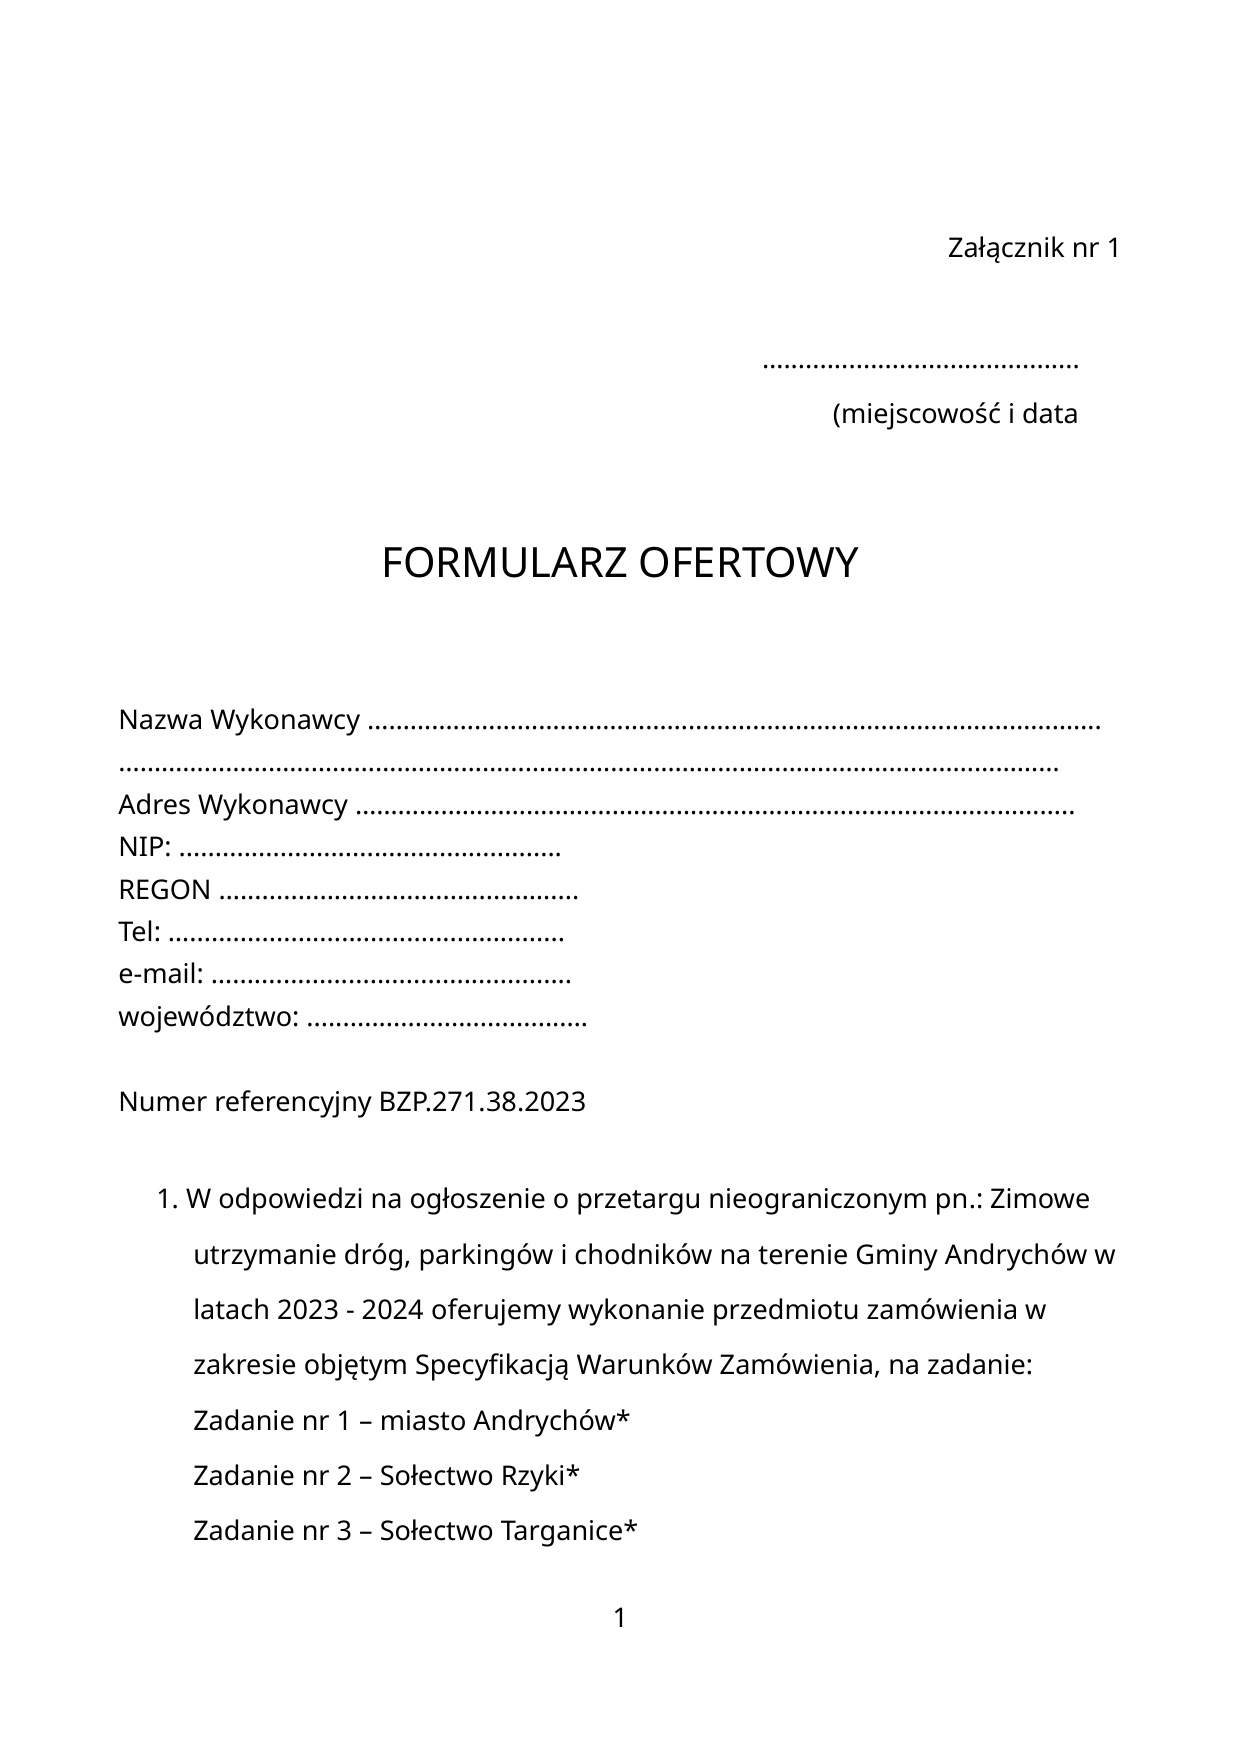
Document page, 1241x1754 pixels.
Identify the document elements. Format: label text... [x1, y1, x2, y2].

list W odpowiedzi na ogłoszenie o przetargu nieograniczonym pn.: Zimowe utrzymanie dróg, parkingów i chodników na terenie Gminy Andrychów w latach 2023 - 2024 oferujemy wykonanie przedmiotu zamówienia w zakresie objętym Specyfikacją Warunków Zamówienia, na zadanie: [156, 1180, 1122, 1383]
list Zadanie nr 1 – miasto Andrychów* [156, 1401, 1122, 1438]
text REGON ….....................................…….... [118, 870, 1122, 907]
text Numer referencyjny BZP.271.38.2023 [118, 1082, 1122, 1119]
text Załącznik nr 1 [118, 229, 1122, 266]
text NIP: ..................................................... [118, 828, 1122, 864]
text e-mail: …............................................... [118, 955, 1122, 992]
text FORMULARZ OFERTOWY [118, 533, 1122, 589]
text Tel: ….......................................….......... [118, 912, 1122, 949]
list Zadanie nr 2 – Sołectwo Rzyki* [156, 1456, 1122, 1493]
text Nazwa Wykonawcy ………………………………………………………………………………………….……………………………………………………………………………………………………………………Adres Wykonawcy ……………………………………………………………………………………….. [118, 701, 1122, 822]
text województwo: ....................................… [118, 997, 1122, 1034]
list Zadanie nr 3 – Sołectwo Targanice* [156, 1512, 1122, 1548]
text …......................................... [118, 339, 1122, 376]
text (miejscowość i data [118, 395, 1122, 432]
